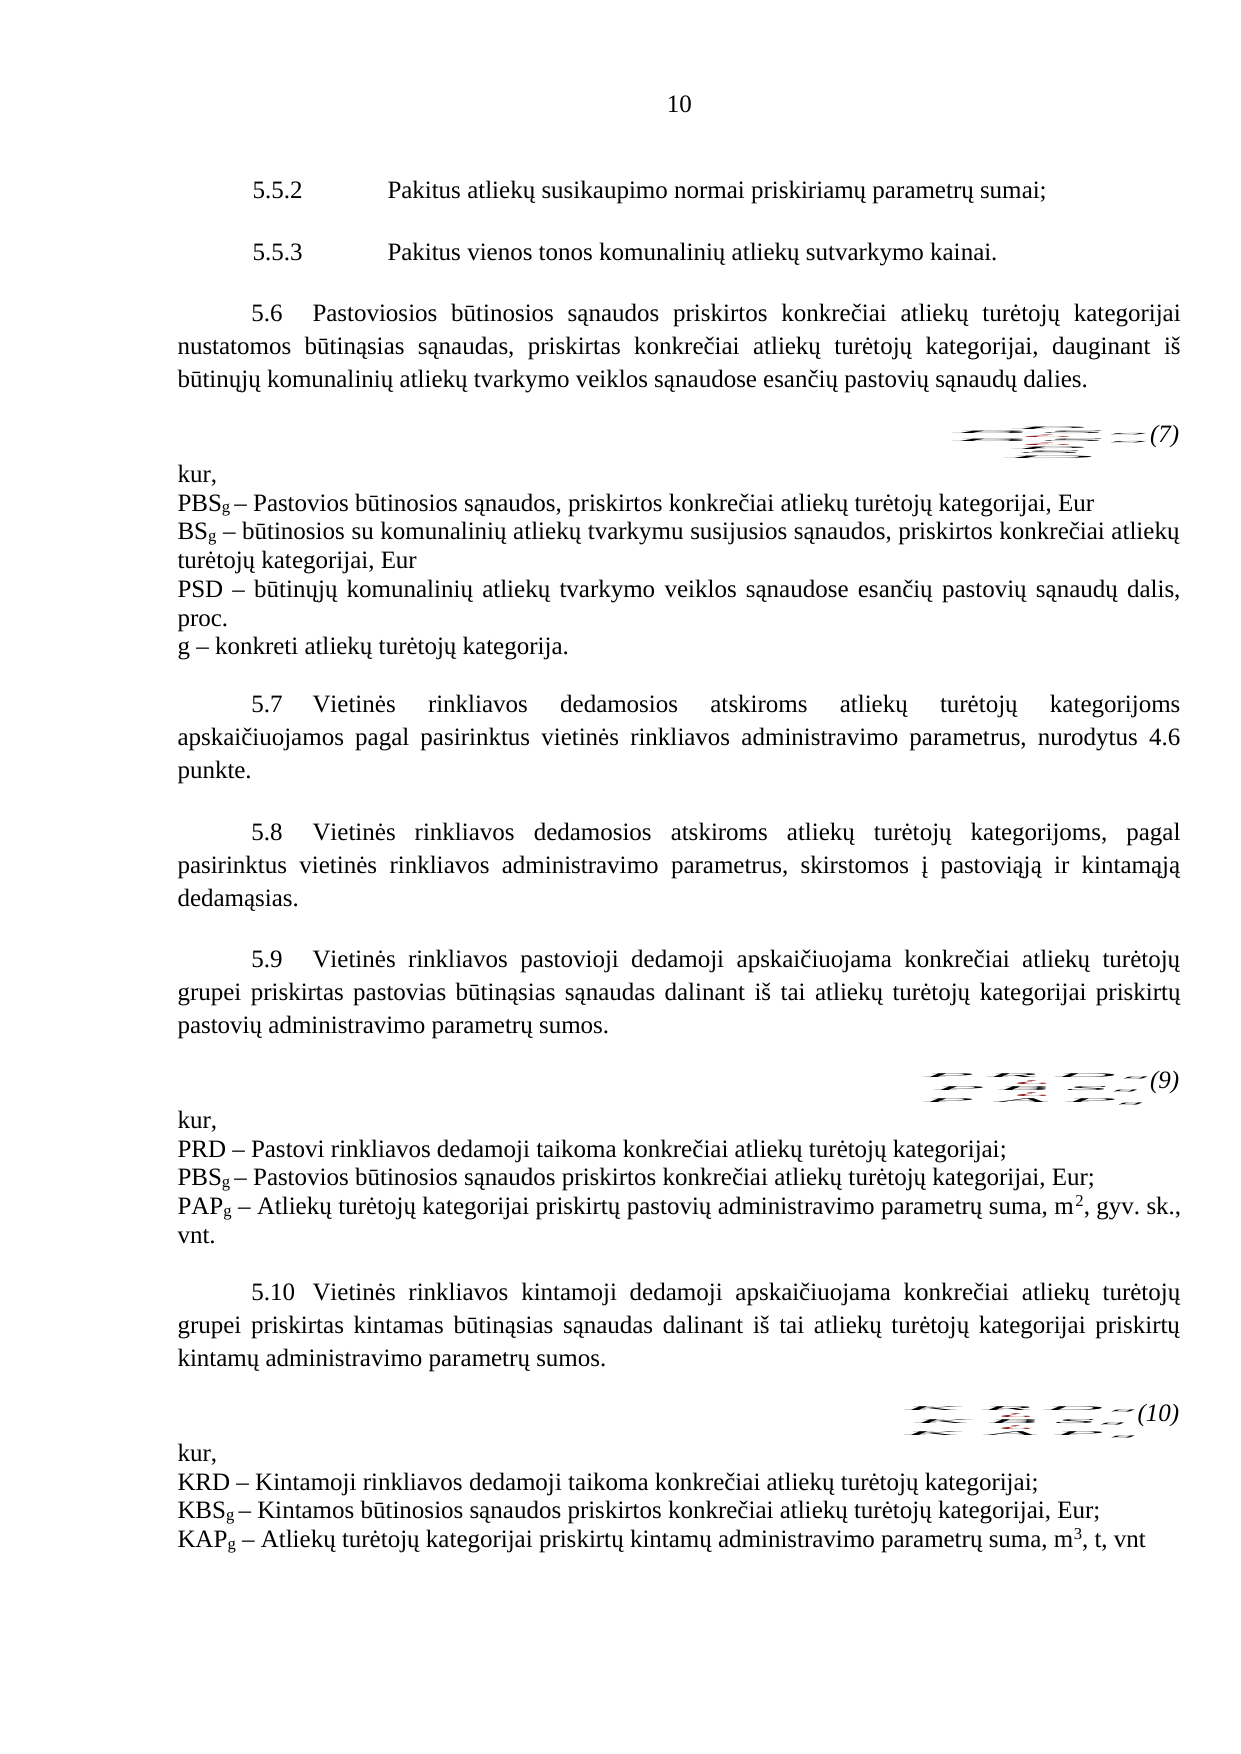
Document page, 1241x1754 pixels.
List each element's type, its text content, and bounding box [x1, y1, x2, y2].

text kur, [177, 459, 1181, 488]
text (9) [219, 1065, 1181, 1105]
text PBSg – Pastovios būtinosios sąnaudos, priskirtos konkrečiai atliekų turėtojų kategorijai, Eur [177, 488, 1181, 516]
text 5.8 Vietinės rinkliavos dedamosios atskiroms atliekų turėtojų kategorijoms, pagal pasirinktus vietinės rinkliavos administravimo parametrus, skirstomos į pastoviąją ir kintamąją dedamąsias. [177, 817, 1181, 911]
text 5.7 Vietinės rinkliavos dedamosios atskiroms atliekų turėtojų kategorijoms apskaičiuojamos pagal pasirinktus vietinės rinkliavos administravimo parametrus, nurodytus 4.6 punkte. [177, 689, 1181, 784]
text PRD – Pastovi rinkliavos dedamoji taikoma konkrečiai atliekų turėtojų kategorijai; [177, 1134, 1181, 1162]
text g – konkreti atliekų turėtojų kategorija. [177, 631, 1181, 660]
text 5.6 Pastoviosios būtinosios sąnaudos priskirtos konkrečiai atliekų turėtojų kategorijai nustatomos būtinąsias sąnaudas, priskirtas konkrečiai atliekų turėtojų kategorijai, dauginant iš būtinųjų komunalinių atliekų tvarkymo veiklos sąnaudose esančių pastovių sąnaudų dalies. [177, 298, 1181, 393]
text KBSg – Kintamos būtinosios sąnaudos priskirtos konkrečiai atliekų turėtojų kategorijai, Eur; [177, 1495, 1181, 1524]
text 5.10 Vietinės rinkliavos kintamoji dedamoji apskaičiuojama konkrečiai atliekų turėtojų grupei priskirtas kintamas būtinąsias sąnaudas dalinant iš tai atliekų turėtojų kategorijai priskirtų kintamų administravimo parametrų sumos. [177, 1277, 1181, 1372]
text PBSg – Pastovios būtinosios sąnaudos priskirtos konkrečiai atliekų turėtojų kategorijai, Eur; [177, 1162, 1181, 1191]
text (7) [219, 419, 1181, 459]
text kur, [177, 1105, 1181, 1134]
text BSg – būtinosios su komunalinių atliekų tvarkymu susijusios sąnaudos, priskirtos konkrečiai atliekų turėtojų kategorijai, Eur [177, 516, 1181, 574]
text PSD – būtinųjų komunalinių atliekų tvarkymo veiklos sąnaudose esančių pastovių sąnaudų dalis, proc. [177, 574, 1181, 631]
text PAPg – Atliekų turėtojų kategorijai priskirtų pastovių administravimo parametrų suma, m2, gyv. sk., vnt. [177, 1191, 1181, 1249]
text 5.5.2 Pakitus atliekų susikaupimo normai priskiriamų parametrų sumai; [252, 175, 1181, 204]
text 5.9 Vietinės rinkliavos pastovioji dedamoji apskaičiuojama konkrečiai atliekų turėtojų grupei priskirtas pastovias būtinąsias sąnaudas dalinant iš tai atliekų turėtojų kategorijai priskirtų pastovių administravimo parametrų sumos. [177, 944, 1181, 1039]
text kur, [177, 1438, 1181, 1467]
text (10) [219, 1398, 1181, 1438]
text 5.5.3 Pakitus vienos tonos komunalinių atliekų sutvarkymo kainai. [252, 237, 1181, 265]
text KAPg – Atliekų turėtojų kategorijai priskirtų kintamų administravimo parametrų suma, m3, t, vnt [177, 1524, 1181, 1553]
text KRD – Kintamoji rinkliavos dedamoji taikoma konkrečiai atliekų turėtojų kategorijai; [177, 1467, 1181, 1495]
